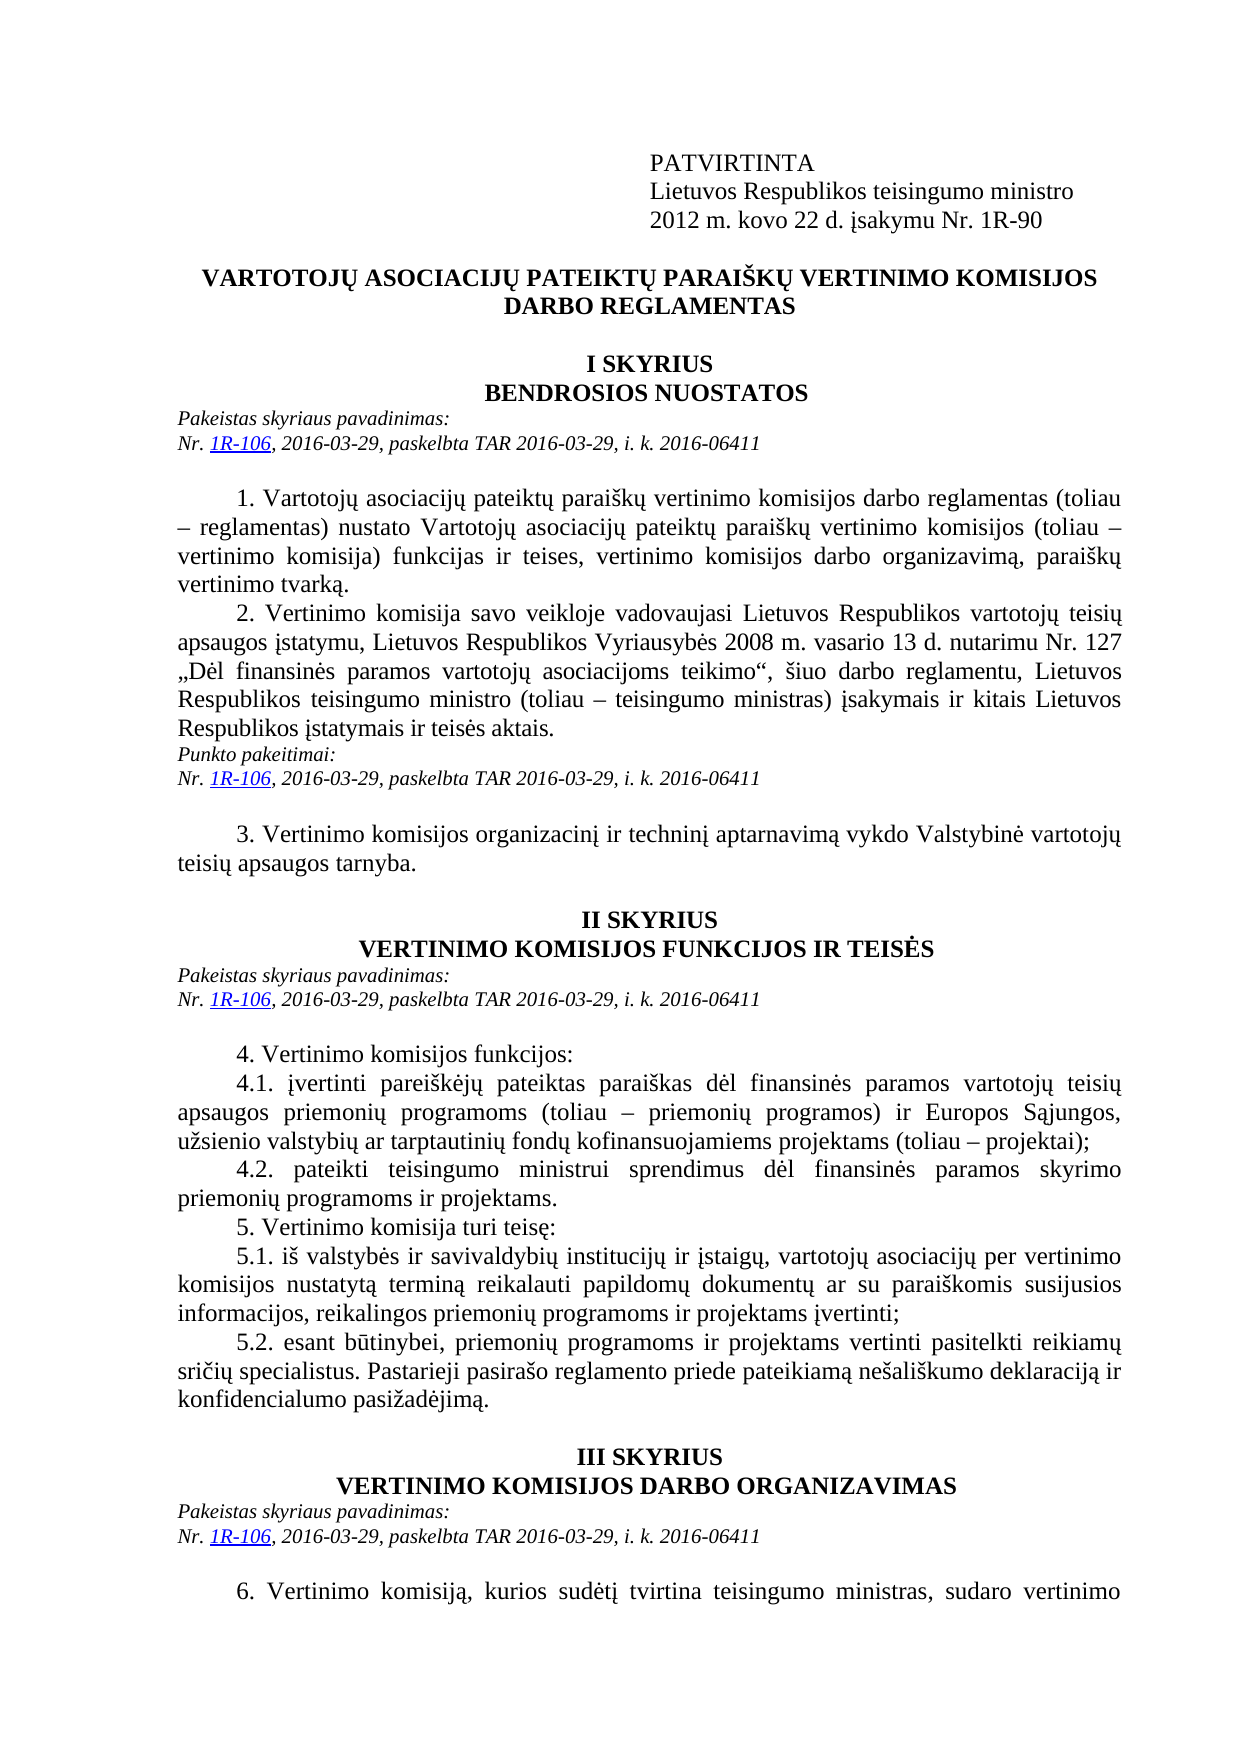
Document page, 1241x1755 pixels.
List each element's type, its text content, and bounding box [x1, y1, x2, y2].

text Nr. 1R-106, 2016-03-29, paskelbta TAR 2016-03-29, i. k. 2016-06411 [177, 1523, 1122, 1548]
text 2. Vertinimo komisija savo veikloje vadovaujasi Lietuvos Respublikos vartotojų teisių apsaugos įstatymu, Lietuvos Respublikos Vyriausybės 2008 m. vasario 13 d. nutarimu Nr. 127 „Dėl finansinės paramos vartotojų asociacijoms teikimo“, šiuo darbo reglamentu, Lietuvos Respublikos teisingumo ministro (toliau – teisingumo ministras) įsakymais ir kitais Lietuvos Respublikos įstatymais ir teisės aktais. [177, 598, 1122, 742]
text I SKYRIUS [177, 349, 1122, 378]
text Lietuvos Respublikos teisingumo ministro [649, 176, 1122, 205]
text VERTINIMO KOMISIJOS FUNKCIJOS IR TEISĖS [177, 934, 1122, 963]
text Pakeistas skyriaus pavadinimas: [177, 1499, 1122, 1523]
text Nr. 1R-106, 2016-03-29, paskelbta TAR 2016-03-29, i. k. 2016-06411 [177, 430, 1122, 454]
text VARTOTOJŲ ASOCIACIJŲ PATEIKTŲ PARAIŠKŲ VERTINIMO KOMISIJOS DARBO REGLAMENTAS [177, 263, 1122, 320]
text 4. Vertinimo komisijos funkcijos: [177, 1039, 1122, 1068]
text 4.2. pateikti teisingumo ministrui sprendimus dėl finansinės paramos skyrimo priemonių programoms ir projektams. [177, 1154, 1122, 1212]
text 6. Vertinimo komisiją, kurios sudėtį tvirtina teisingumo ministras, sudaro vertinimo [177, 1576, 1122, 1605]
text Nr. 1R-106, 2016-03-29, paskelbta TAR 2016-03-29, i. k. 2016-06411 [177, 987, 1122, 1011]
text Pakeistas skyriaus pavadinimas: [177, 963, 1122, 987]
text 1. Vartotojų asociacijų pateiktų paraiškų vertinimo komisijos darbo reglamentas (toliau – reglamentas) nustato Vartotojų asociacijų pateiktų paraiškų vertinimo komisijos (toliau – vertinimo komisija) funkcijas ir teises, vertinimo komisijos darbo organizavimą, paraiškų vertinimo tvarką. [177, 483, 1122, 598]
text PATVIRTINTA [649, 148, 1122, 176]
text 5. Vertinimo komisija turi teisę: [177, 1212, 1122, 1241]
text Pakeistas skyriaus pavadinimas: [177, 406, 1122, 430]
text Nr. 1R-106, 2016-03-29, paskelbta TAR 2016-03-29, i. k. 2016-06411 [177, 766, 1122, 790]
text 3. Vertinimo komisijos organizacinį ir techninį aptarnavimą vykdo Valstybinė vartotojų teisių apsaugos tarnyba. [177, 819, 1122, 876]
text II SKYRIUS [177, 905, 1122, 934]
text 5.1. iš valstybės ir savivaldybių institucijų ir įstaigų, vartotojų asociacijų per vertinimo komisijos nustatytą terminą reikalauti papildomų dokumentų ar su paraiškomis susijusios informacijos, reikalingos priemonių programoms ir projektams įvertinti; [177, 1241, 1122, 1327]
text 2012 m. kovo 22 d. įsakymu Nr. 1R-90 [649, 205, 1122, 234]
text 5.2. esant būtinybei, priemonių programoms ir projektams vertinti pasitelkti reikiamų sričių specialistus. Pastarieji pasirašo reglamento priede pateikiamą nešališkumo deklaraciją ir konfidencialumo pasižadėjimą. [177, 1327, 1122, 1413]
text 4.1. įvertinti pareiškėjų pateiktas paraiškas dėl finansinės paramos vartotojų teisių apsaugos priemonių programoms (toliau – priemonių programos) ir Europos Sąjungos, užsienio valstybių ar tarptautinių fondų kofinansuojamiems projektams (toliau – projektai); [177, 1068, 1122, 1154]
text BENDROSIOS NUOSTATOS [177, 378, 1122, 406]
text VERTINIMO KOMISIJOS DARBO ORGANIZAVIMAS [177, 1471, 1122, 1499]
text III SKYRIUS [177, 1442, 1122, 1471]
text Punkto pakeitimai: [177, 742, 1122, 766]
